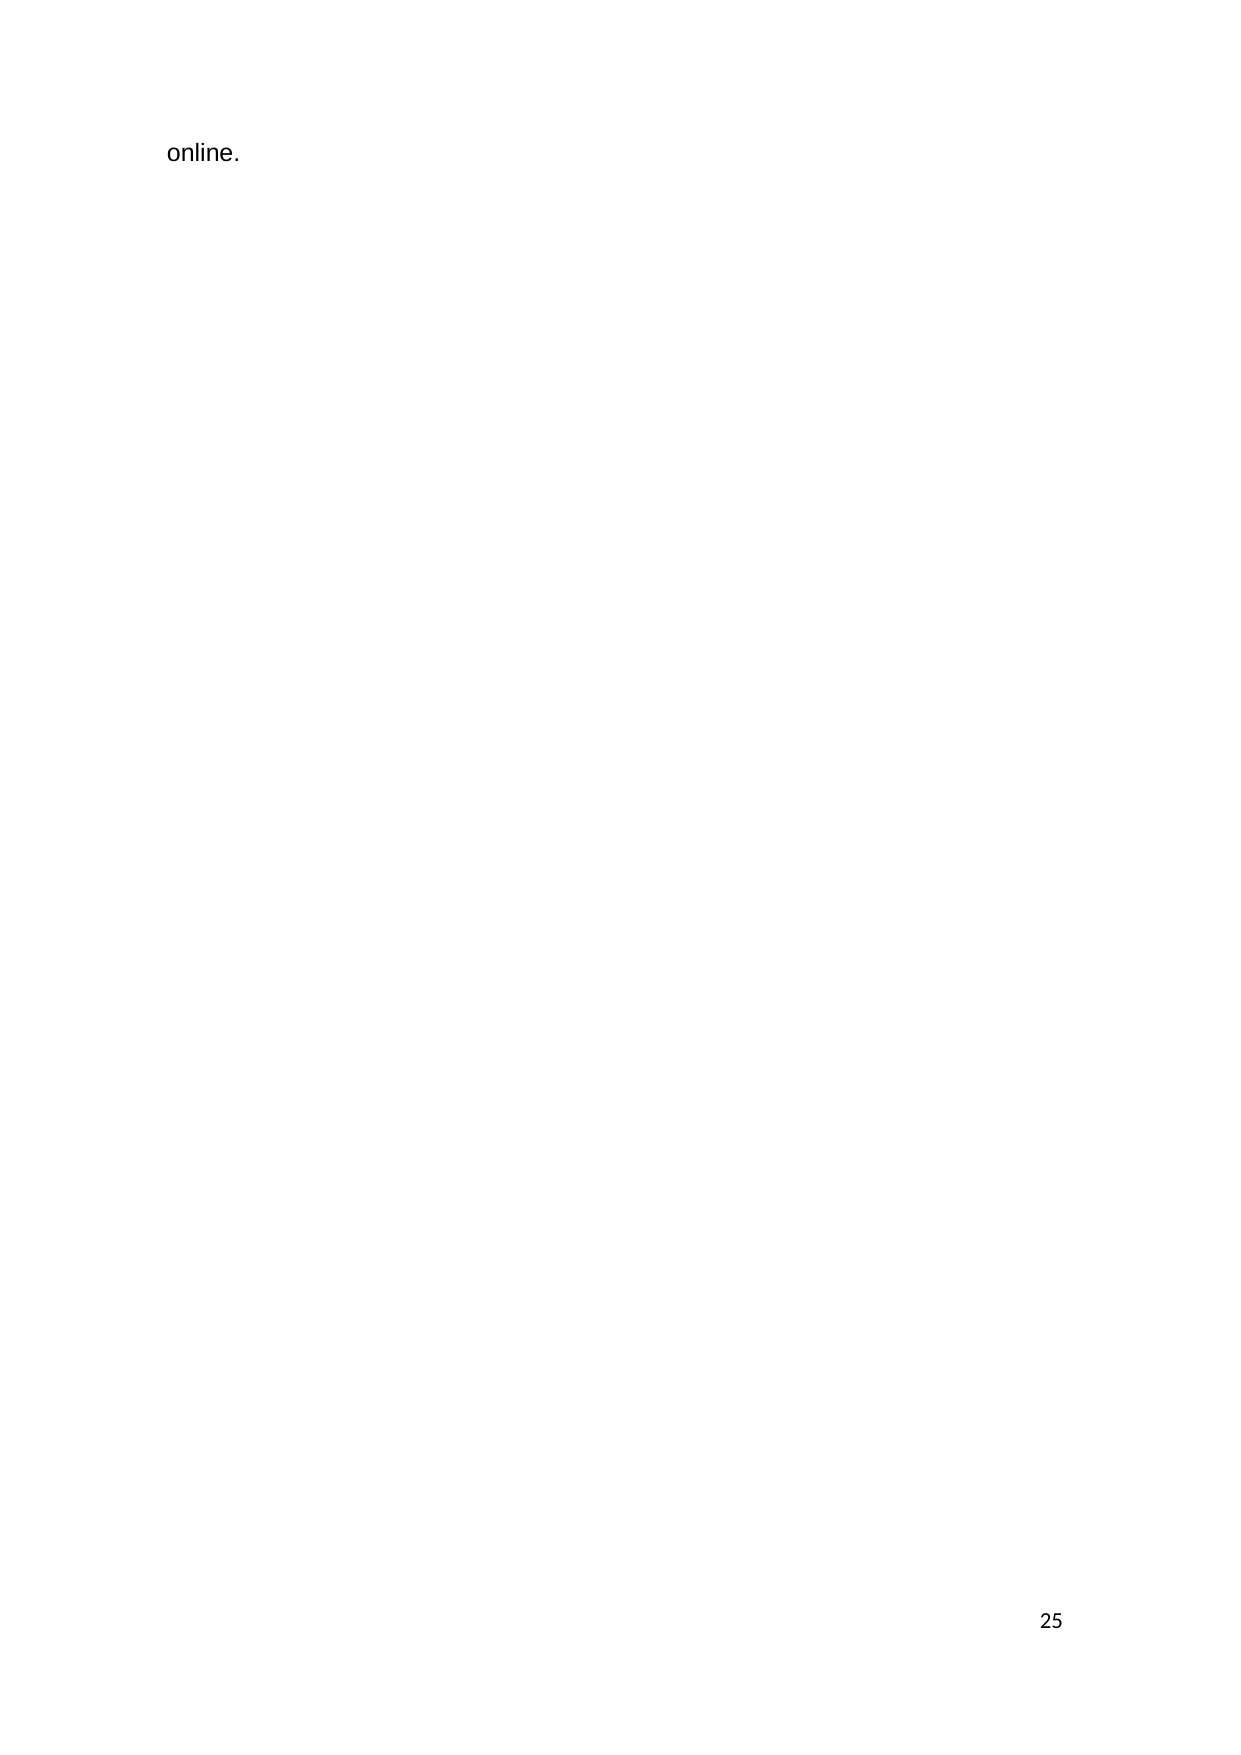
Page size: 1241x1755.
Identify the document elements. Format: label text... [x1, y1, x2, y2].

text online. [167, 137, 1064, 166]
